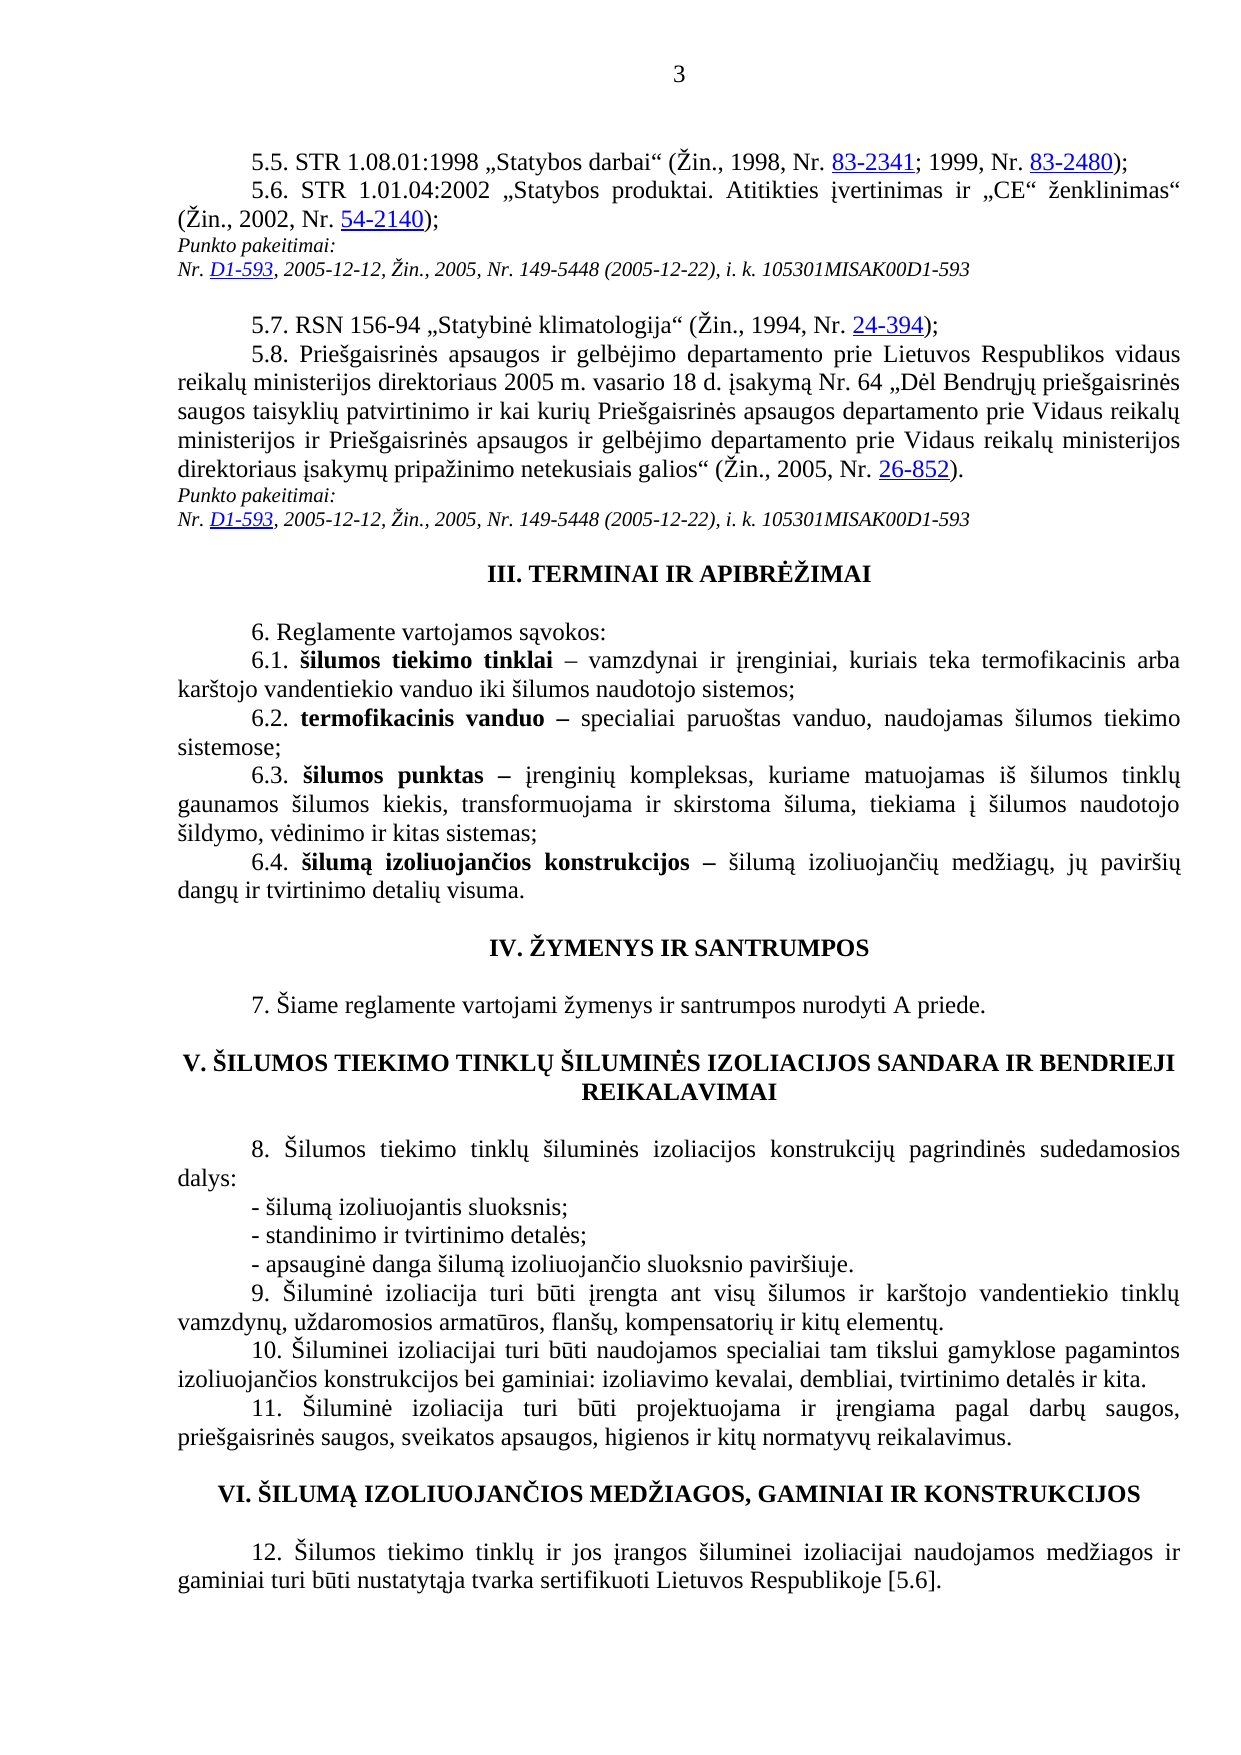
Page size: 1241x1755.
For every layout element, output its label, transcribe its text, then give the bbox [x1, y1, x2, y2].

text 6.4. šilumą izoliuojančios konstrukcijos – šilumą izoliuojančių medžiagų, jų paviršių dangų ir tvirtinimo detalių visuma. [177, 847, 1181, 904]
text - šilumą izoliuojantis sluoksnis; [177, 1192, 1181, 1221]
text 6.3. šilumos punktas – įrenginių kompleksas, kuriame matuojamas iš šilumos tinklų gaunamos šilumos kiekis, transformuojama ir skirstoma šiluma, tiekiama į šilumos naudotojo šildymo, vėdinimo ir kitas sistemas; [177, 761, 1181, 847]
text 6.1. šilumos tiekimo tinklai – vamzdynai ir įrenginiai, kuriais teka termofikacinis arba karštojo vandentiekio vanduo iki šilumos naudotojo sistemos; [177, 646, 1181, 703]
text Punkto pakeitimai: [177, 482, 1181, 507]
text VI. ŠILUMĄ IZOLIUOJANČIOS MEDŽIAGOS, GAMINIAI IR KONSTRUKCIJOS [177, 1479, 1181, 1508]
text 11. Šiluminė izoliacija turi būti projektuojama ir įrengiama pagal darbų saugos, priešgaisrinės saugos, sveikatos apsaugos, higienos ir kitų normatyvų reikalavimus. [177, 1393, 1181, 1451]
text 7. Šiame reglamente vartojami žymenys ir santrumpos nurodyti A priede. [177, 991, 1181, 1019]
text Nr. D1-593, 2005-12-12, Žin., 2005, Nr. 149-5448 (2005-12-22), i. k. 105301MISAK00D1-593 [177, 257, 1181, 281]
text III. TERMINAI IR APIBRĖŽIMAI [177, 559, 1181, 588]
text 5.7. RSN 156-94 „Statybinė klimatologija“ (Žin., 1994, Nr. 24-394); [177, 310, 1181, 339]
text Punkto pakeitimai: [177, 233, 1181, 257]
text 8. Šilumos tiekimo tinklų šiluminės izoliacijos konstrukcijų pagrindinės sudedamosios dalys: [177, 1134, 1181, 1192]
text 6.2. termofikacinis vanduo – specialiai paruoštas vanduo, naudojamas šilumos tiekimo sistemose; [177, 703, 1181, 761]
text 12. Šilumos tiekimo tinklų ir jos įrangos šiluminei izoliacijai naudojamos medžiagos ir gaminiai turi būti nustatytąja tvarka sertifikuoti Lietuvos Respublikoje [5.6]. [177, 1537, 1181, 1594]
text 10. Šiluminei izoliacijai turi būti naudojamos specialiai tam tikslui gamyklose pagamintos izoliuojančios konstrukcijos bei gaminiai: izoliavimo kevalai, dembliai, tvirtinimo detalės ir kita. [177, 1336, 1181, 1393]
text 5.5. STR 1.08.01:1998 „Statybos darbai“ (Žin., 1998, Nr. 83-2341; 1999, Nr. 83-2480); [177, 147, 1181, 176]
text IV. ŽYMENYS IR SANTRUMPOS [177, 933, 1181, 962]
text 6. Reglamente vartojamos sąvokos: [177, 617, 1181, 646]
text - apsauginė danga šilumą izoliuojančio sluoksnio paviršiuje. [177, 1249, 1181, 1278]
text 5.6. STR 1.01.04:2002 „Statybos produktai. Atitikties įvertinimas ir „CE“ ženklinimas“ (Žin., 2002, Nr. 54-2140); [177, 176, 1181, 233]
text - standinimo ir tvirtinimo detalės; [177, 1221, 1181, 1249]
text Nr. D1-593, 2005-12-12, Žin., 2005, Nr. 149-5448 (2005-12-22), i. k. 105301MISAK00D1-593 [177, 507, 1181, 531]
text V. ŠILUMOS TIEKIMO TINKLŲ ŠILUMINĖS IZOLIACIJOS SANDARA IR BENDRIEJI REIKALAVIMAI [177, 1048, 1181, 1106]
text 5.8. Priešgaisrinės apsaugos ir gelbėjimo departamento prie Lietuvos Respublikos vidaus reikalų ministerijos direktoriaus 2005 m. vasario 18 d. įsakymą Nr. 64 „Dėl Bendrųjų priešgaisrinės saugos taisyklių patvirtinimo ir kai kurių Priešgaisrinės apsaugos departamento prie Vidaus reikalų ministerijos ir Priešgaisrinės apsaugos ir gelbėjimo departamento prie Vidaus reikalų ministerijos direktoriaus įsakymų pripažinimo netekusiais galios“ (Žin., 2005, Nr. 26-852). [177, 339, 1181, 482]
text 9. Šiluminė izoliacija turi būti įrengta ant visų šilumos ir karštojo vandentiekio tinklų vamzdynų, uždaromosios armatūros, flanšų, kompensatorių ir kitų elementų. [177, 1278, 1181, 1336]
